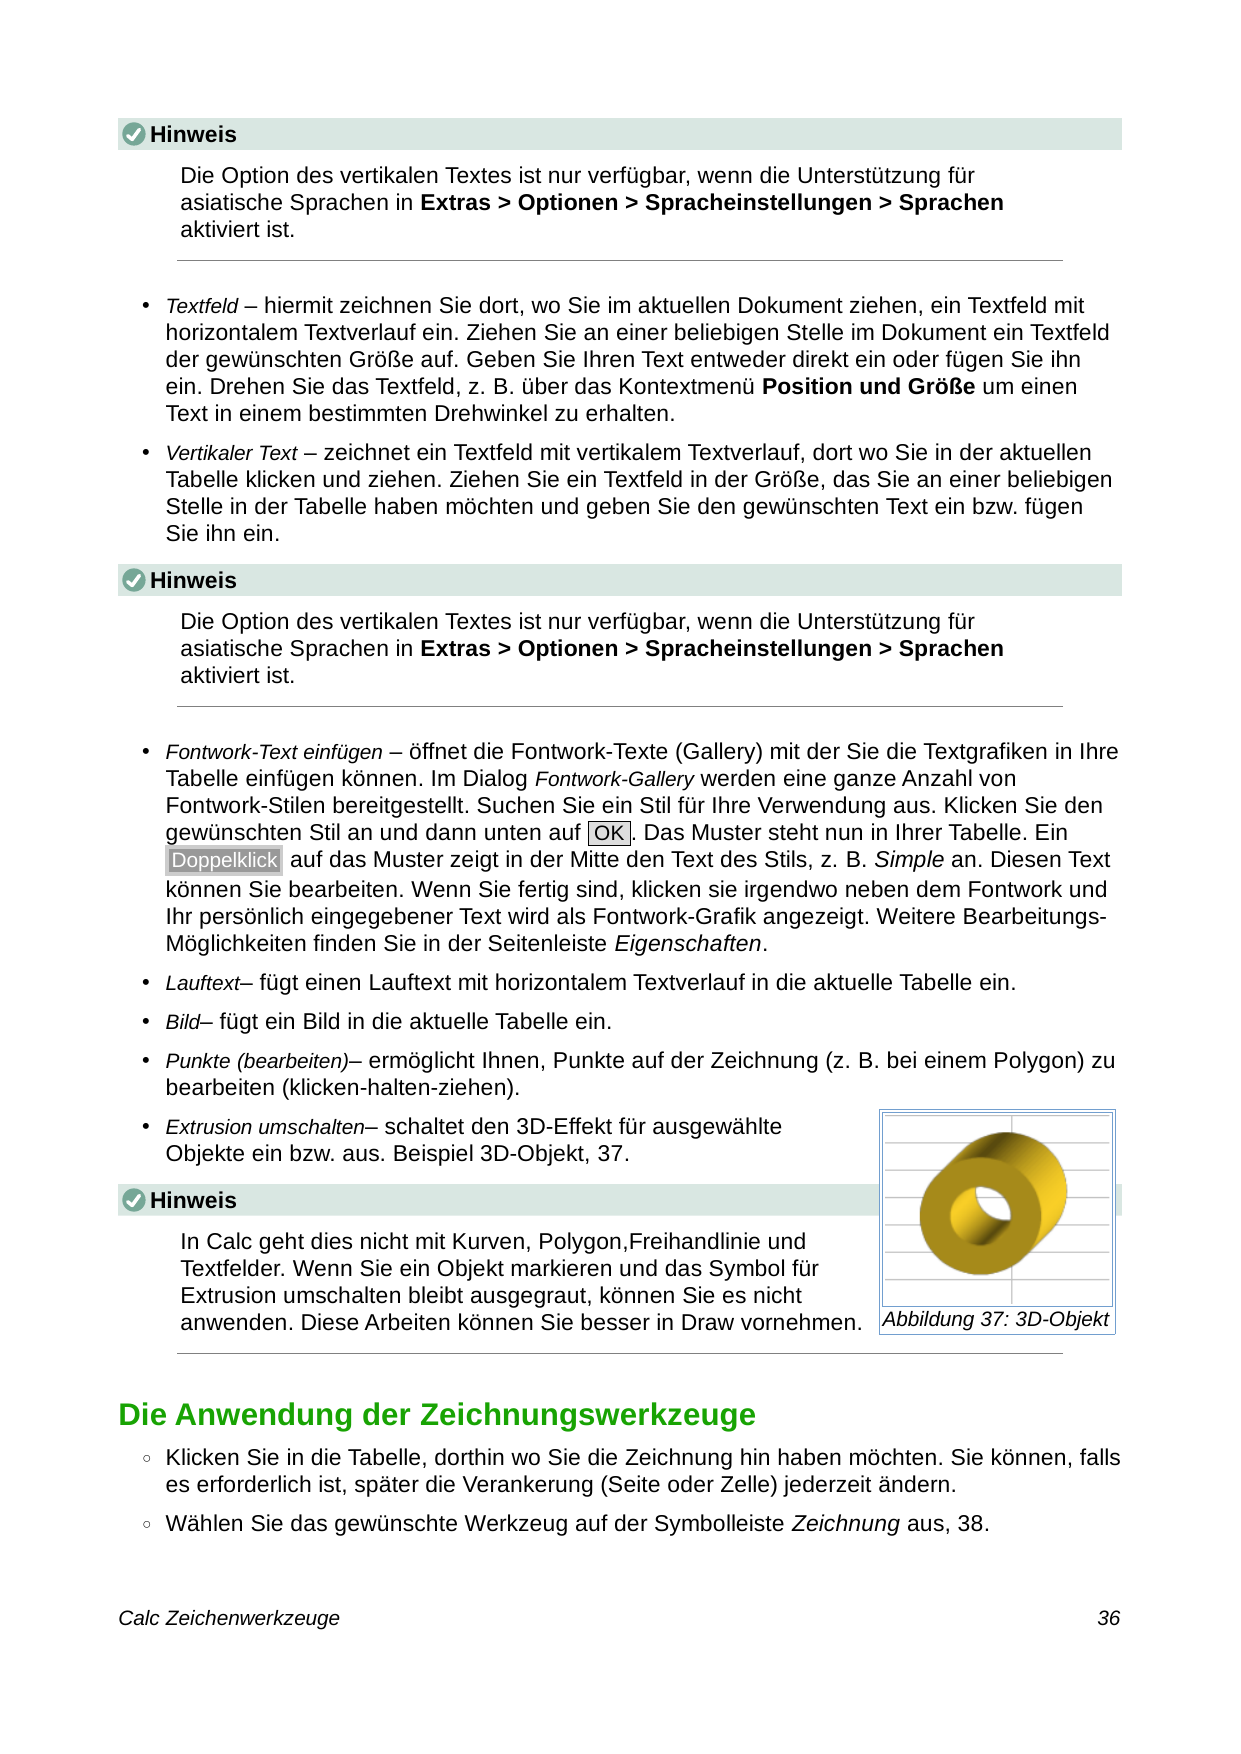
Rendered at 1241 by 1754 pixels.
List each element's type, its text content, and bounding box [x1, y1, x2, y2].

list Bild– fügt ein Bild in die aktuelle Tabelle ein. [142, 1007, 1122, 1034]
subtitle Die Anwendung der Zeichnungswerkzeuge [118, 1396, 1122, 1432]
text Die Option des vertikalen Textes ist nur verfügbar, wenn die Unterstützung für asiatische Sprachen in Extras > Optionen > Spracheinstellungen > Sprachen aktiviert ist. [177, 607, 1063, 706]
text Die Option des vertikalen Textes ist nur verfügbar, wenn die Unterstützung für asiatische Sprachen in Extras > Optionen > Spracheinstellungen > Sprachen aktiviert ist. [177, 161, 1063, 260]
subtitle Hinweis [118, 1184, 879, 1216]
list Lauftext– fügt einen Lauftext mit horizontalem Textverlauf in die aktuelle Tabelle ein. [142, 969, 1122, 996]
list Extrusion umschalten– schaltet den 3D-Effekt für ausgewählte Objekte ein bzw. aus. Beispiel 3D-Objekt, Abbildung 37. [880, 1110, 1115, 1334]
list Vertikaler Text – zeichnet ein Textfeld mit vertikalem Textverlauf, dort wo Sie in der aktuellen Tabelle klicken und ziehen. Ziehen Sie ein Textfeld in der Größe, das Sie an einer beliebigen Stelle in der Tabelle haben möchten und geben Sie den gewünschten Text ein bzw. fügen Sie ihn ein. [142, 438, 1122, 546]
list Klicken Sie in die Tabelle, dorthin wo Sie die Zeichnung hin haben möchten. Sie können, falls es erforderlich ist, später die Verankerung (Seite oder Zelle) jederzeit ändern. [142, 1444, 1122, 1498]
subtitle [1116, 1184, 1122, 1216]
list Textfeld – hiermit zeichnen Sie dort, wo Sie im aktuellen Dokument ziehen, ein Textfeld mit horizontalem Textverlauf ein. Ziehen Sie an einer beliebigen Stelle im Dokument ein Textfeld der gewünschten Größe auf. Geben Sie Ihren Text entweder direkt ein oder fügen Sie ihn ein. Drehen Sie das Textfeld, z. B. über das Kontextmenü Position und Größe um einen Text in einem bestimmten Drehwinkel zu erhalten. [142, 291, 1122, 426]
subtitle Hinweis [118, 118, 1122, 150]
subtitle Hinweis [118, 564, 1122, 596]
list Abbildung 37: 3D-Objekt [882, 1307, 1112, 1331]
text In Calc geht dies nicht mit Kurven, Polygon,Freihandlinie und Textfelder. Wenn Sie ein Objekt markieren und das Symbol für Extrusion umschalten bleibt ausgegraut, können Sie es nicht anwenden. Diese Arbeiten können Sie besser in Draw vornehmen. [177, 1227, 1063, 1353]
list Punkte (bearbeiten)– ermöglicht Ihnen, Punkte auf der Zeichnung (z. B. bei einem Polygon) zu bearbeiten (klicken-halten-ziehen). [142, 1046, 1122, 1101]
picture [885, 1115, 1110, 1304]
list Wählen Sie das gewünschte Werkzeug auf der Symbolleiste Zeichnung aus, Abbildung 38. [142, 1510, 1122, 1537]
list Fontwork-Text einfügen – öffnet die Fontwork-Texte (Gallery) mit der Sie die Textgrafiken in Ihre Tabelle einfügen können. Im Dialog Fontwork-Gallery werden eine ganze Anzahl von Fontwork-Stilen bereitgestellt. Suchen Sie ein Stil für Ihre Verwendung aus. Klicken Sie den gewünschten Stil an und dann unten auf OK. Das Muster steht nun in Ihrer Tabelle. Ein Doppelklick auf das Muster zeigt in der Mitte den Text des Stils, z. B. Simple an. Diesen Text können Sie bearbeiten. Wenn Sie fertig sind, klicken sie irgendwo neben dem Fontwork und Ihr persönlich eingegebener Text wird als Fontwork-Grafik angezeigt. Weitere Bearbeitungs-Möglichkeiten finden Sie in der Seitenleiste Eigenschaften. [142, 737, 1122, 957]
list Extrusion umschalten– schaltet den 3D-Effekt für ausgewählte Objekte ein bzw. aus. Beispiel 3D-Objekt, Abbildung 37. [142, 1112, 879, 1166]
